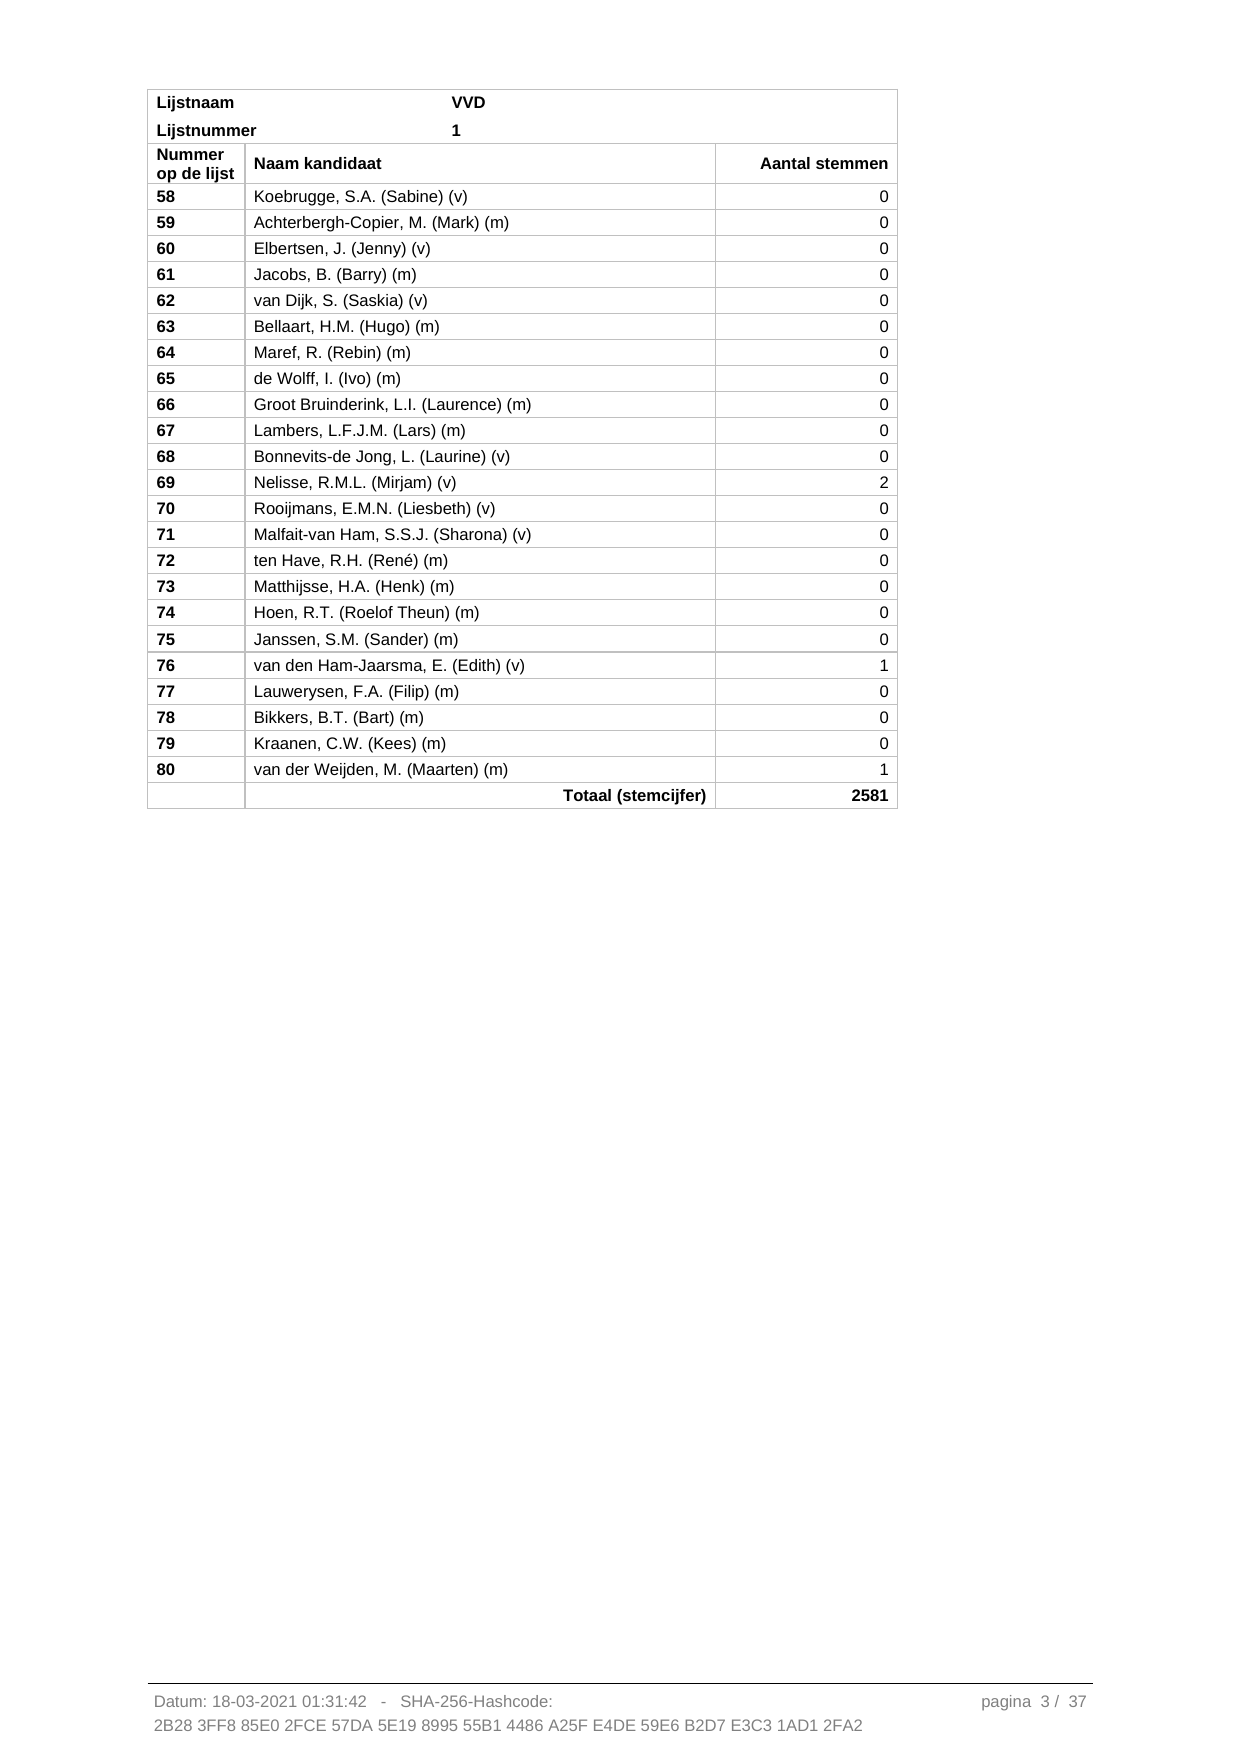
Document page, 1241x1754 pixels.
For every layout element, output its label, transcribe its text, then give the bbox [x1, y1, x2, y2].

table_cell 0 [716, 418, 897, 443]
table_cell Malfait-van Ham, S.S.J. (Sharona) (v) [246, 522, 715, 547]
table_cell 0 [716, 314, 897, 339]
table_cell 2 [716, 470, 897, 495]
table_cell Totaal (stemcijfer) [246, 783, 715, 808]
table_cell Maref, R. (Rebin) (m) [246, 340, 715, 365]
table_cell [148, 783, 244, 808]
table_cell Bellaart, H.M. (Hugo) (m) [246, 314, 715, 339]
table_cell 58 [148, 184, 244, 209]
table_cell Kraanen, C.W. (Kees) (m) [246, 731, 715, 756]
table_cell 0 [716, 366, 897, 391]
table_cell Nummer op de lijst [148, 144, 244, 183]
table_cell Achterbergh-Copier, M. (Mark) (m) [246, 210, 715, 235]
table_cell 60 [148, 236, 244, 261]
table_cell Hoen, R.T. (Roelof Theun) (m) [246, 600, 715, 625]
table_cell 0 [716, 679, 897, 703]
table_cell Bikkers, B.T. (Bart) (m) [246, 705, 715, 729]
table_cell 0 [716, 522, 897, 547]
table_cell 70 [148, 496, 244, 521]
table_cell 79 [148, 731, 244, 756]
table_cell ten Have, R.H. (René) (m) [246, 548, 715, 573]
table_cell Naam kandidaat [246, 144, 715, 183]
table_cell Groot Bruinderink, L.I. (Laurence) (m) [246, 392, 715, 417]
table_cell 0 [716, 626, 897, 651]
table_cell Bonnevits-de Jong, L. (Laurine) (v) [246, 444, 715, 469]
table_cell Elbertsen, J. (Jenny) (v) [246, 236, 715, 261]
table_cell van den Ham-Jaarsma, E. (Edith) (v) [246, 653, 715, 677]
table_cell 64 [148, 340, 244, 365]
table_cell 0 [716, 731, 897, 756]
table_cell Lauwerysen, F.A. (Filip) (m) [246, 679, 715, 703]
table_header Lijstnaam VVD Lijstnummer 1 [148, 90, 897, 143]
table_cell Aantal stemmen [716, 144, 897, 183]
table_cell Koebrugge, S.A. (Sabine) (v) [246, 184, 715, 209]
table_cell 72 [148, 548, 244, 573]
table_cell 0 [716, 288, 897, 313]
table_cell 0 [716, 340, 897, 365]
table_cell 0 [716, 574, 897, 599]
table_cell 2581 [716, 783, 897, 808]
table_cell 80 [148, 757, 244, 782]
table_cell 73 [148, 574, 244, 599]
table_cell 69 [148, 470, 244, 495]
table_cell 65 [148, 366, 244, 391]
table_cell 68 [148, 444, 244, 469]
table_cell Matthijsse, H.A. (Henk) (m) [246, 574, 715, 599]
table_cell 0 [716, 444, 897, 469]
table_cell 71 [148, 522, 244, 547]
table_cell Lambers, L.F.J.M. (Lars) (m) [246, 418, 715, 443]
table_cell 67 [148, 418, 244, 443]
table_cell 0 [716, 705, 897, 729]
table_cell 74 [148, 600, 244, 625]
table_cell 1 [716, 757, 897, 782]
table_cell 59 [148, 210, 244, 235]
table_cell Jacobs, B. (Barry) (m) [246, 262, 715, 287]
table_cell 66 [148, 392, 244, 417]
table_cell 63 [148, 314, 244, 339]
table_cell Janssen, S.M. (Sander) (m) [246, 626, 715, 651]
table_cell 0 [716, 496, 897, 521]
table_cell 78 [148, 705, 244, 729]
table_cell van Dijk, S. (Saskia) (v) [246, 288, 715, 313]
table_cell de Wolff, I. (Ivo) (m) [246, 366, 715, 391]
table_cell 0 [716, 262, 897, 287]
table_cell 62 [148, 288, 244, 313]
table_cell 76 [148, 653, 244, 677]
table_cell van der Weijden, M. (Maarten) (m) [246, 757, 715, 782]
table_cell 0 [716, 210, 897, 235]
table_cell 75 [148, 626, 244, 651]
table_cell 1 [716, 653, 897, 677]
table_cell 0 [716, 236, 897, 261]
table_cell Nelisse, R.M.L. (Mirjam) (v) [246, 470, 715, 495]
table_cell 0 [716, 600, 897, 625]
table_cell 61 [148, 262, 244, 287]
table_cell Rooijmans, E.M.N. (Liesbeth) (v) [246, 496, 715, 521]
table_cell 0 [716, 392, 897, 417]
table_cell 0 [716, 548, 897, 573]
table_cell 77 [148, 679, 244, 703]
table_cell 0 [716, 184, 897, 209]
